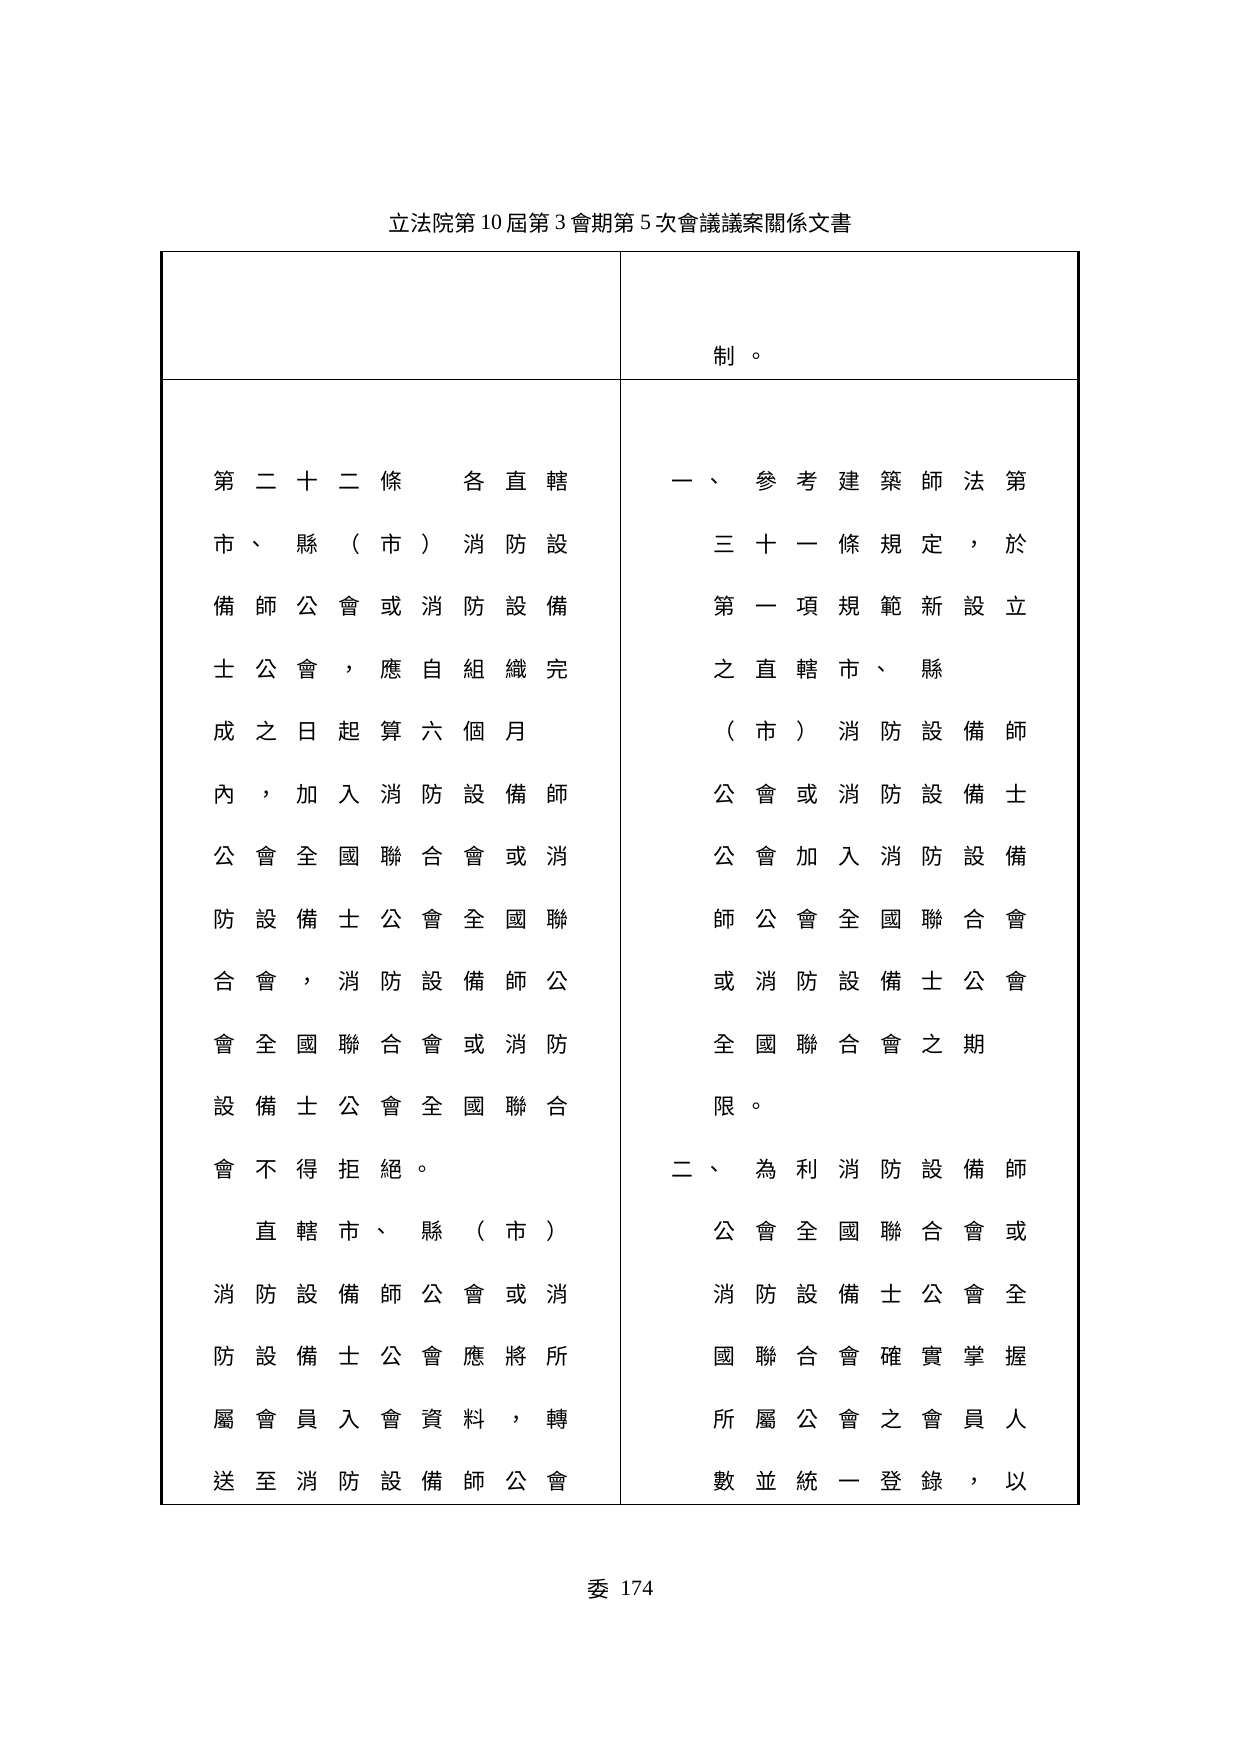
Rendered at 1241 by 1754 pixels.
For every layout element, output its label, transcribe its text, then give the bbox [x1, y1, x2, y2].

table_cell 第二十二條 各直轄市、縣（市）消防設備師公會或消防設備士公會，應自組織完成之日起算六個月內，加入消防設備師公會全國聯合會或消防設備士公會全國聯合會，消防設備師公會全國聯合會或消防設備士公會全國聯合會不得拒絕。 直轄市、縣（市）消防設備師公會或消防設備士公會應將所屬會員入會資料，轉送至消防設備師公會 [163, 380, 620, 1504]
table_cell 一、參考建築師法第三十一條規定，於第一項規範新設立之直轄市、縣（市）消防設備師公會或消防設備士公會加入消防設備師公會全國聯合會或消防設備士公會全國聯合會之期限。 二、為利消防設備師公會全國聯合會或消防設備士公會全國聯合會確實掌握所屬公會之會員人數並統一登錄，以 [621, 380, 1077, 1504]
table_cell 制。 [621, 252, 1077, 379]
table_cell [163, 252, 620, 379]
